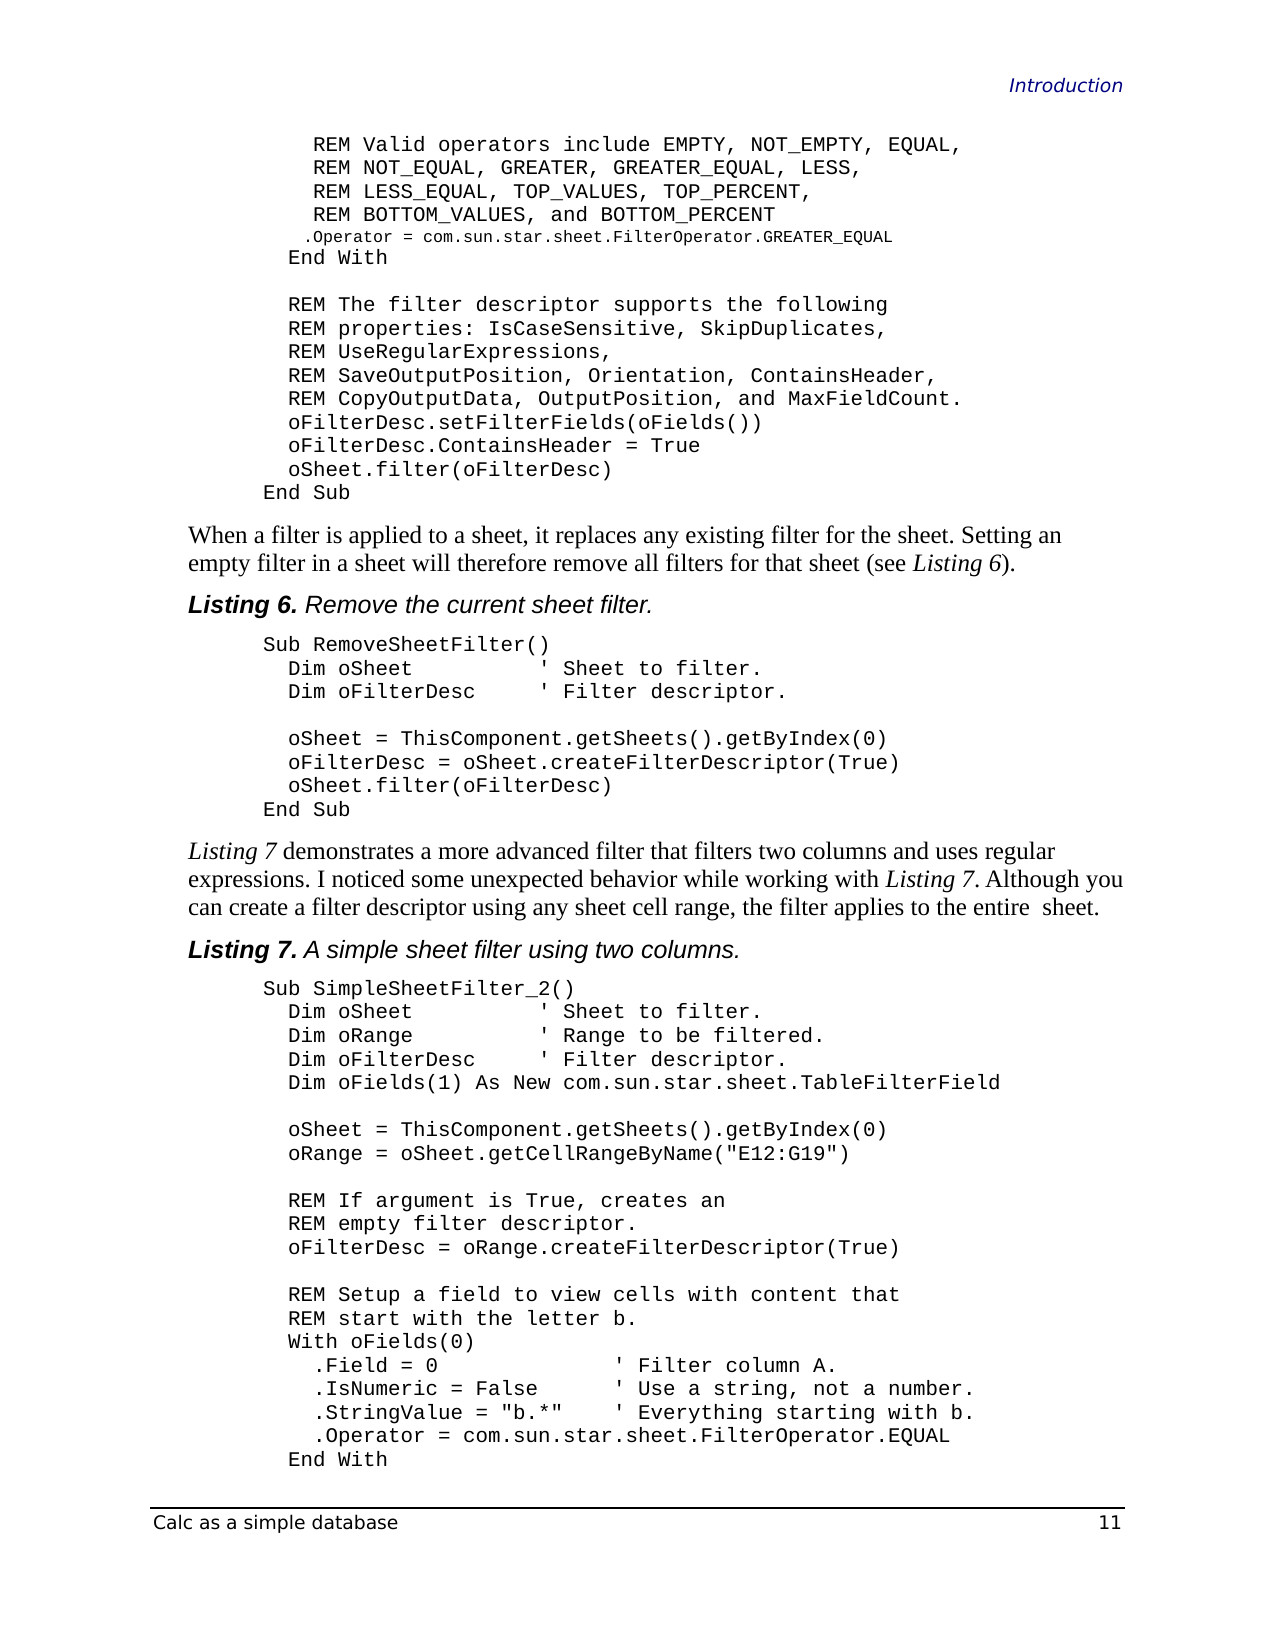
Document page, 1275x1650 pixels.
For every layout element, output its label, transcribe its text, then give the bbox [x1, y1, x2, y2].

text .StringValue = "b.*" ' Everything starting with b. [263, 1402, 1012, 1425]
text Dim oFilterDesc ' Filter descriptor. [263, 681, 1012, 705]
text REM UseRegularExpressions, [263, 341, 1012, 365]
text End With [263, 1449, 1012, 1472]
text REM BOTTOM_VALUES, and BOTTOM_PERCENT [263, 204, 1012, 228]
text .Operator = com.sun.star.sheet.FilterOperator.EQUAL [263, 1425, 1012, 1449]
text Dim oRange ' Range to be filtered. [263, 1025, 1012, 1049]
text Dim oSheet ' Sheet to filter. [263, 658, 1012, 681]
text Dim oSheet ' Sheet to filter. [263, 1002, 1012, 1025]
text REM If argument is True, creates an [263, 1190, 1012, 1213]
text oSheet.filter(oFilterDesc) [263, 459, 1012, 482]
text Sub RemoveSheetFilter() [263, 634, 1012, 658]
text oFilterDesc = oSheet.createFilterDescriptor(True) [263, 752, 1012, 775]
list Listing 6. Remove the current sheet filter. [188, 591, 1125, 619]
text oRange = oSheet.getCellRangeByName("E12:G19") [263, 1143, 1012, 1166]
text Sub SimpleSheetFilter_2() [263, 978, 1012, 1002]
text Listing 7 demonstrates a more advanced filter that filters two columns and uses regular expressions. I noticed some unexpected behavior while working with Listing 7. Although you can create a filter descriptor using any sheet cell range, the filter applies to the entire sheet. [188, 837, 1125, 921]
text Dim oFilterDesc ' Filter descriptor. [263, 1049, 1012, 1072]
text oSheet = ThisComponent.getSheets().getByIndex(0) [263, 1119, 1012, 1143]
text REM SaveOutputPosition, Orientation, ContainsHeader, [263, 365, 1012, 388]
text oSheet.filter(oFilterDesc) [263, 775, 1012, 799]
text End Sub [263, 799, 1012, 822]
text Dim oFields(1) As New com.sun.star.sheet.TableFilterField [263, 1072, 1012, 1096]
text REM CopyOutputData, OutputPosition, and MaxFieldCount. [263, 388, 1012, 412]
text oSheet = ThisComponent.getSheets().getByIndex(0) [263, 728, 1012, 752]
text End Sub [263, 482, 1012, 506]
text .Operator = com.sun.star.sheet.FilterOperator.GREATER_EQUAL [263, 228, 1012, 247]
text oFilterDesc = oRange.createFilterDescriptor(True) [263, 1237, 1012, 1261]
text REM properties: IsCaseSensitive, SkipDuplicates, [263, 318, 1012, 341]
text When a filter is applied to a sheet, it replaces any existing filter for the sheet. Setting an empty filter in a sheet will therefore remove all filters for that sheet (see Listing 6). [188, 521, 1125, 576]
text oFilterDesc.setFilterFields(oFields()) [263, 412, 1012, 435]
text REM Setup a field to view cells with content that [263, 1284, 1012, 1308]
text REM The filter descriptor supports the following [263, 294, 1012, 318]
text REM LESS_EQUAL, TOP_VALUES, TOP_PERCENT, [263, 181, 1012, 204]
text REM NOT_EQUAL, GREATER, GREATER_EQUAL, LESS, [263, 157, 1012, 181]
text REM start with the letter b. [263, 1308, 1012, 1331]
text End With [263, 247, 1012, 271]
text REM empty filter descriptor. [263, 1213, 1012, 1237]
text REM Valid operators include EMPTY, NOT_EMPTY, EQUAL, [263, 134, 1012, 157]
text With oFields(0) [263, 1331, 1012, 1355]
text .IsNumeric = False ' Use a string, not a number. [263, 1378, 1012, 1402]
text oFilterDesc.ContainsHeader = True [263, 435, 1012, 459]
text .Field = 0 ' Filter column A. [263, 1355, 1012, 1378]
list Listing 7. A simple sheet filter using two columns. [188, 935, 1125, 963]
